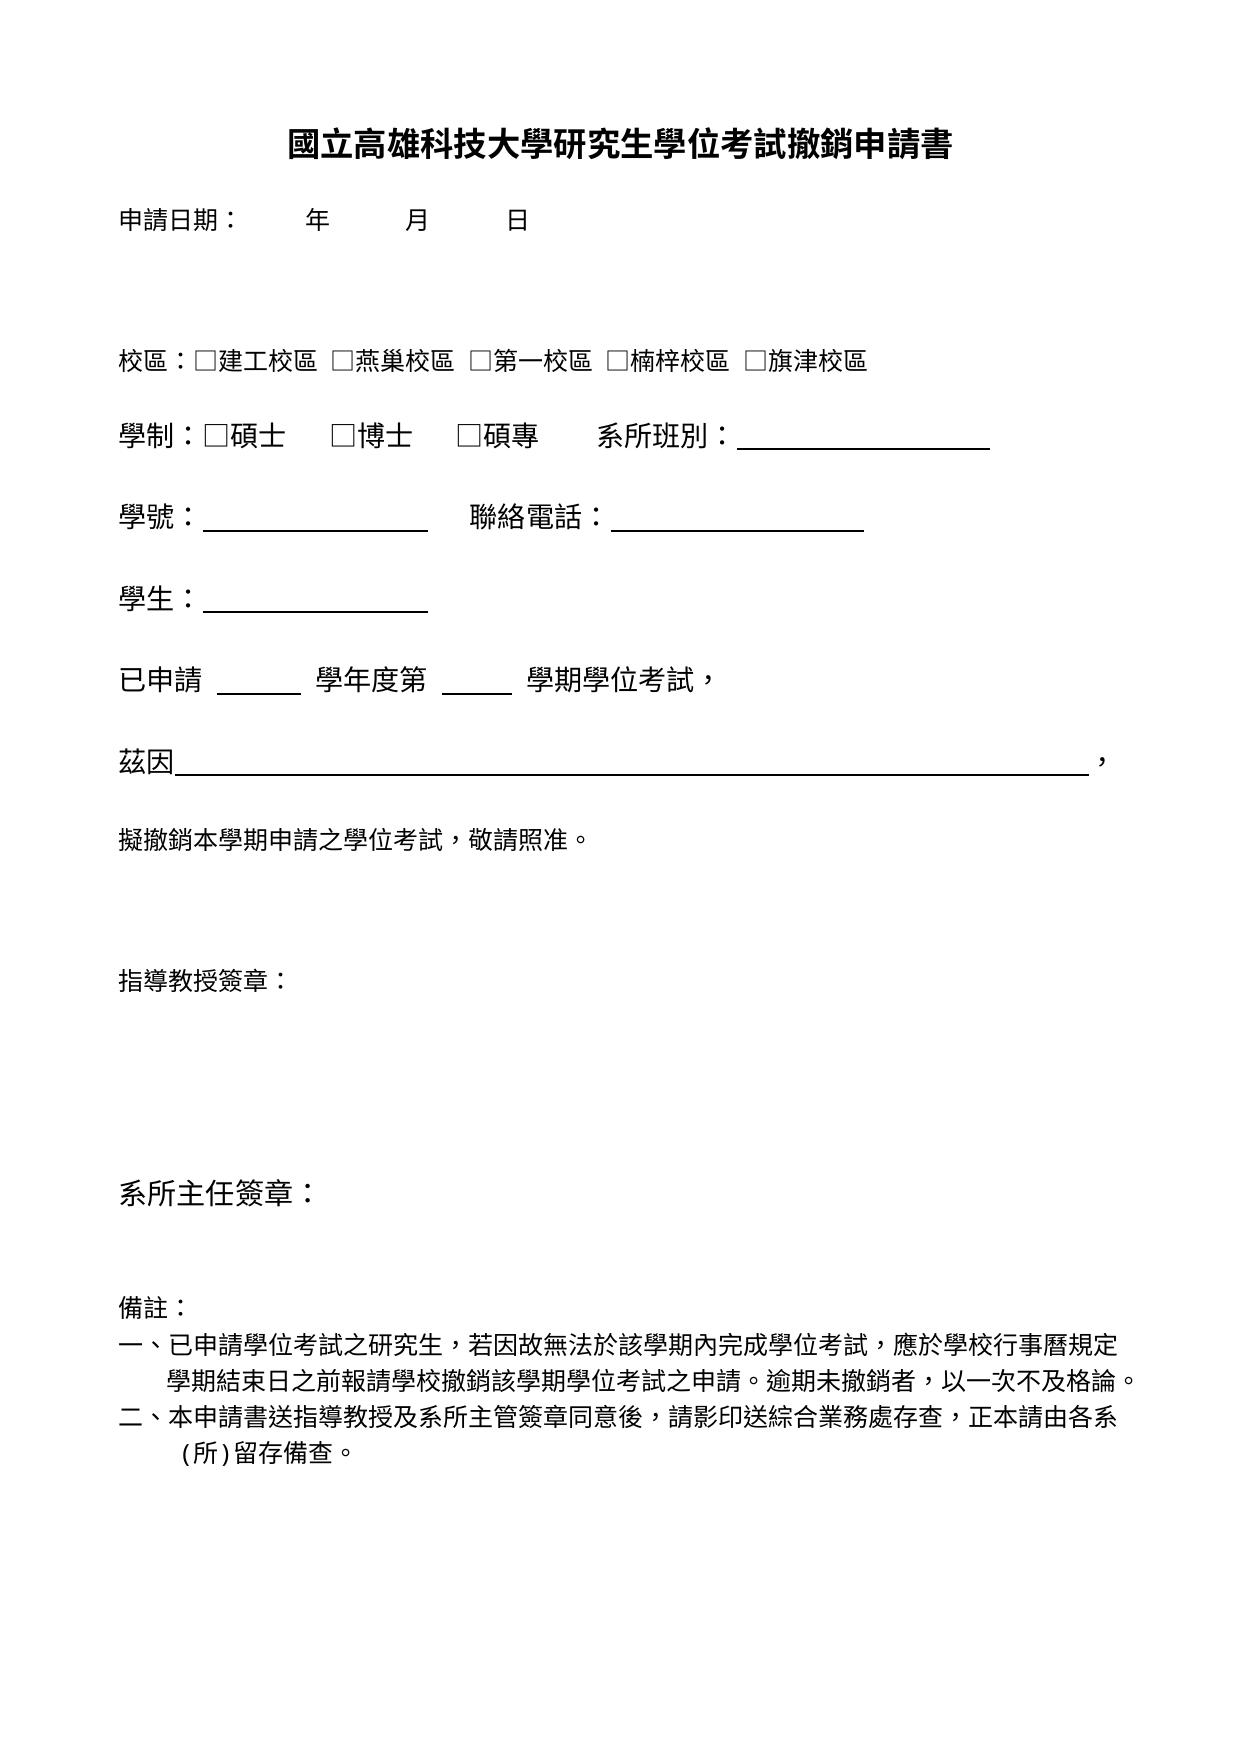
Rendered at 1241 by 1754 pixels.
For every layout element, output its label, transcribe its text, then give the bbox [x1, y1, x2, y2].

text 校區：□建工校區 □燕巢校區 □第一校區 □楠梓校區 □旗津校區 [118, 341, 1122, 377]
text 學制：□碩士 □博士 □碩專 系所班別： [118, 413, 1122, 454]
text 擬撤銷本學期申請之學位考試，敬請照准。 [118, 821, 1122, 857]
text 二、本申請書送指導教授及系所主管簽章同意後，請影印送綜合業務處存查，正本請由各系 [118, 1398, 1122, 1434]
text 茲因 ， [118, 739, 1122, 780]
text 系所主任簽章： [118, 1170, 1122, 1212]
text 備註： [118, 1289, 1122, 1325]
text 學生： [118, 576, 1122, 617]
text 申請日期： 年 月 日 [118, 200, 1122, 237]
text 國立高雄科技大學研究生學位考試撤銷申請書 [118, 118, 1122, 166]
text 指導教授簽章： [118, 961, 1122, 998]
text (所)留存備查。 [118, 1434, 1122, 1470]
text 一、已申請學位考試之研究生，若因故無法於該學期內完成學位考試，應於學校行事曆規定學期結束日之前報請學校撤銷該學期學位考試之申請。逾期未撤銷者，以一次不及格論。 [118, 1325, 1122, 1398]
text 已申請 學年度第 學期學位考試， [118, 658, 1122, 699]
text 學號： 聯絡電話： [118, 495, 1122, 536]
